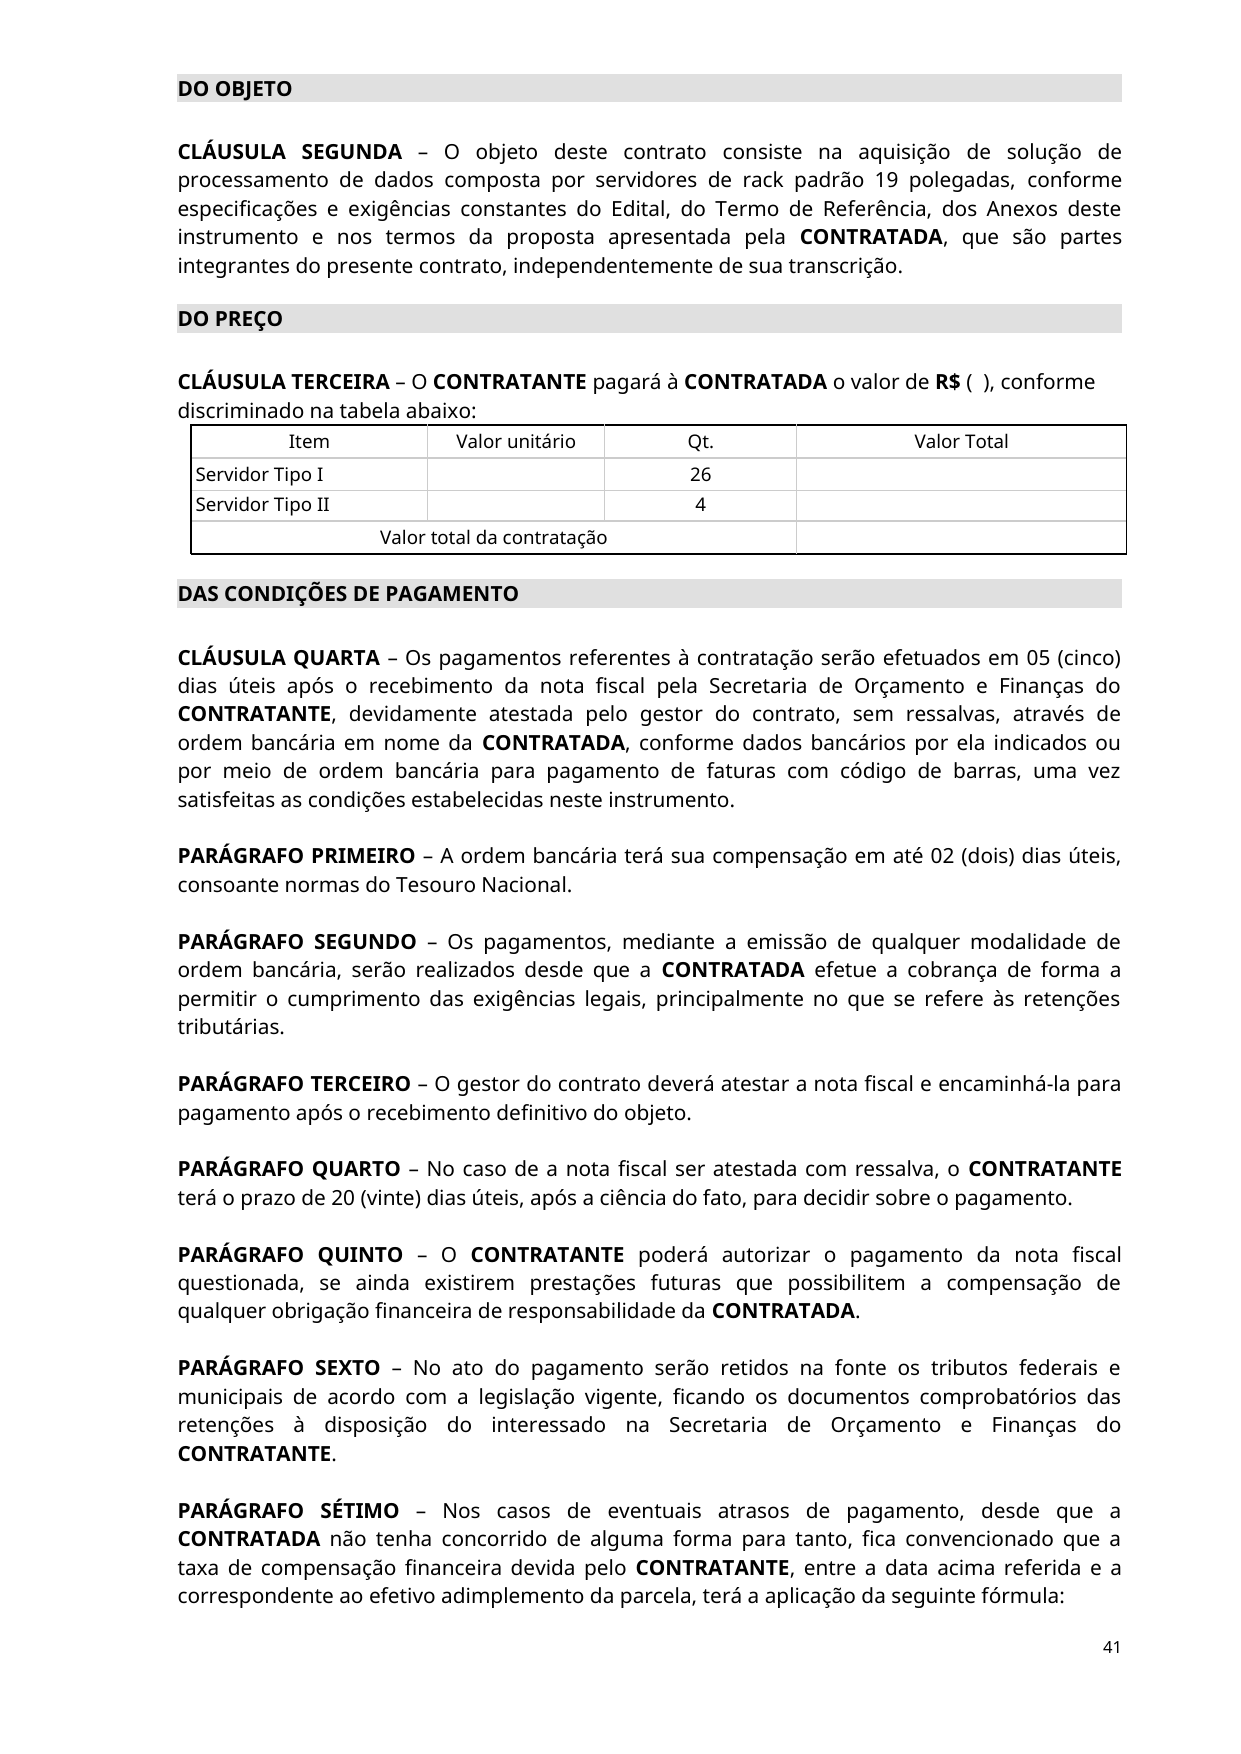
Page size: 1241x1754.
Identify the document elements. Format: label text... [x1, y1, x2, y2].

table_cell [428, 459, 604, 490]
table_cell 4 [605, 491, 796, 520]
table_cell Servidor Tipo I [192, 459, 427, 490]
subtitle DAS CONDIÇÕES DE PAGAMENTO [177, 579, 1122, 608]
text CLÁUSULA TERCEIRA – O CONTRATANTE pagará à CONTRATADA o valor de R$ ( ), conforme discriminado na tabela abaixo: [177, 367, 1122, 424]
text PARÁGRAFO PRIMEIRO – A ordem bancária terá sua compensação em até 02 (dois) dias úteis, consoante normas do Tesouro Nacional. [177, 842, 1122, 898]
table_cell [797, 459, 1126, 490]
text PARÁGRAFO SEXTO – No ato do pagamento serão retidos na fonte os tributos federais e municipais de acordo com a legislação vigente, ficando os documentos comprobatórios das retenções à disposição do interessado na Secretaria de Orçamento e Finanças do CONTRATANTE. [177, 1353, 1122, 1467]
table_cell [797, 491, 1126, 520]
table_cell [428, 491, 604, 520]
table_cell Valor total da contratação [192, 522, 796, 553]
table_cell 26 [605, 459, 796, 490]
text PARÁGRAFO SEGUNDO – Os pagamentos, mediante a emissão de qualquer modalidade de ordem bancária, serão realizados desde que a CONTRATADA efetue a cobrança de forma a permitir o cumprimento das exigências legais, principalmente no que se refere às retenções tributárias. [177, 927, 1122, 1041]
subtitle DO OBJETO [177, 74, 1122, 102]
table_header Item [192, 426, 427, 457]
text CLÁUSULA QUARTA – Os pagamentos referentes à contratação serão efetuados em 05 (cinco) dias úteis após o recebimento da nota fiscal pela Secretaria de Orçamento e Finanças do CONTRATANTE, devidamente atestada pelo gestor do contrato, sem ressalvas, através de ordem bancária em nome da CONTRATADA, conforme dados bancários por ela indicados ou por meio de ordem bancária para pagamento de faturas com código de barras, uma vez satisfeitas as condições estabelecidas neste instrumento. [177, 643, 1122, 813]
table_header Valor unitário [428, 426, 604, 457]
text PARÁGRAFO TERCEIRO – O gestor do contrato deverá atestar a nota fiscal e encaminhá-la para pagamento após o recebimento definitivo do objeto. [177, 1069, 1122, 1126]
table_header Valor Total [797, 426, 1126, 457]
text PARÁGRAFO SÉTIMO – Nos casos de eventuais atrasos de pagamento, desde que a CONTRATADA não tenha concorrido de alguma forma para tanto, fica convencionado que a taxa de compensação financeira devida pelo CONTRATANTE, entre a data acima referida e a correspondente ao efetivo adimplemento da parcela, terá a aplicação da seguinte fórmula: [177, 1496, 1122, 1609]
table_cell Servidor Tipo II [192, 491, 427, 520]
table_cell [797, 522, 1126, 553]
text PARÁGRAFO QUINTO – O CONTRATANTE poderá autorizar o pagamento da nota fiscal questionada, se ainda existirem prestações futuras que possibilitem a compensação de qualquer obrigação financeira de responsabilidade da CONTRATADA. [177, 1240, 1122, 1325]
table_header Qt. [605, 426, 796, 457]
subtitle DO PREÇO [177, 304, 1122, 333]
text PARÁGRAFO QUARTO – No caso de a nota fiscal ser atestada com ressalva, o CONTRATANTE terá o prazo de 20 (vinte) dias úteis, após a ciência do fato, para decidir sobre o pagamento. [177, 1154, 1122, 1211]
text CLÁUSULA SEGUNDA – O objeto deste contrato consiste na aquisição de solução de processamento de dados composta por servidores de rack padrão 19 polegadas, conforme especificações e exigências constantes do Edital, do Termo de Referência, dos Anexos deste instrumento e nos termos da proposta apresentada pela CONTRATADA, que são partes integrantes do presente contrato, independentemente de sua transcrição. [177, 137, 1122, 279]
